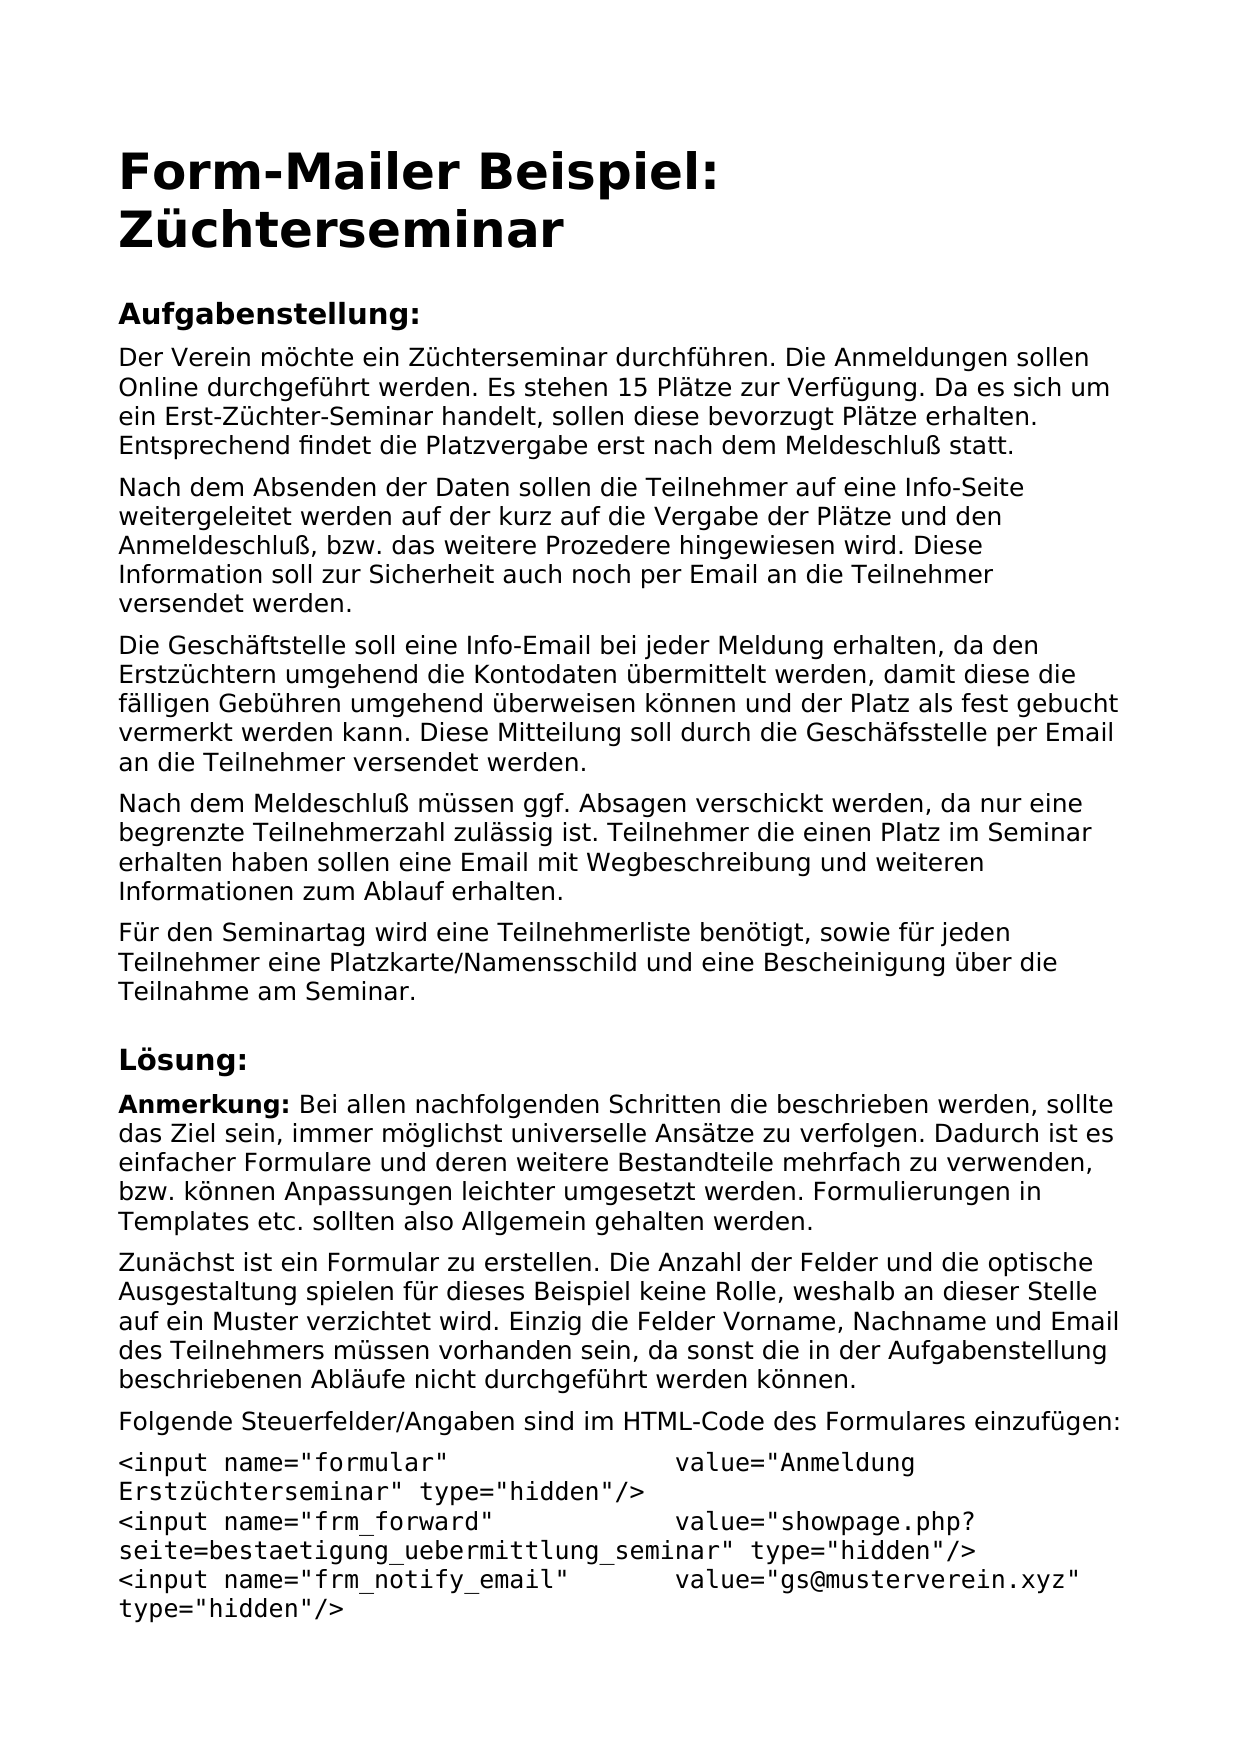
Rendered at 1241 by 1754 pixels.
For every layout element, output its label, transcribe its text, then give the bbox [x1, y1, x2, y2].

text Anmerkung: Bei allen nachfolgenden Schritten die beschrieben werden, sollte das Ziel sein, immer möglichst universelle Ansätze zu verfolgen. Dadurch ist es einfacher Formulare und deren weitere Bestandteile mehrfach zu verwenden, bzw. können Anpassungen leichter umgesetzt werden. Formulierungen in Templates etc. sollten also Allgemein gehalten werden. [118, 1090, 1122, 1236]
subtitle Aufgabenstellung: [118, 297, 1122, 331]
text Die Geschäftstelle soll eine Info-Email bei jeder Meldung erhalten, da den Erstzüchtern umgehend die Kontodaten übermittelt werden, damit diese die fälligen Gebühren umgehend überweisen können und der Platz als fest gebucht vermerkt werden kann. Diese Mitteilung soll durch die Geschäfsstelle per Email an die Teilnehmer versendet werden. [118, 631, 1122, 777]
text Zunächst ist ein Formular zu erstellen. Die Anzahl der Felder und die optische Ausgestaltung spielen für dieses Beispiel keine Rolle, weshalb an dieser Stelle auf ein Muster verzichtet wird. Einzig die Felder Vorname, Nachname und Email des Teilnehmers müssen vorhanden sein, da sonst die in der Aufgabenstellung beschriebenen Abläufe nicht durchgeführt werden können. [118, 1248, 1122, 1394]
subtitle Form-Mailer Beispiel: Züchterseminar [118, 143, 1122, 259]
text Nach dem Absenden der Daten sollen die Teilnehmer auf eine Info-Seite weitergeleitet werden auf der kurz auf die Vergabe der Plätze und den Anmeldeschluß, bzw. das weitere Prozedere hingewiesen wird. Diese Information soll zur Sicherheit auch noch per Email an die Teilnehmer versendet werden. [118, 473, 1122, 618]
text Nach dem Meldeschluß müssen ggf. Absagen verschickt werden, da nur eine begrenzte Teilnehmerzahl zulässig ist. Teilnehmer die einen Platz im Seminar erhalten haben sollen eine Email mit Wegbeschreibung und weiteren Informationen zum Ablauf erhalten. [118, 789, 1122, 906]
text Folgende Steuerfelder/Angaben sind im HTML-Code des Formulares einzufügen: [118, 1407, 1122, 1436]
subtitle Lösung: [118, 1043, 1122, 1077]
text Für den Seminartag wird eine Teilnehmerliste benötigt, sowie für jeden Teilnehmer eine Platzkarte/Namensschild und eine Bescheinigung über die Teilnahme am Seminar. [118, 918, 1122, 1006]
text <input name="formular" value="Anmeldung Erstzüchterseminar" type="hidden"/> <input name="frm_forward" value="showpage.php?seite=bestaetigung_uebermittlung_seminar" type="hidden"/> <input name="frm_notify_email" value="gs@musterverein.xyz" type="hidden"/> [118, 1448, 1122, 1623]
text Der Verein möchte ein Züchterseminar durchführen. Die Anmeldungen sollen Online durchgeführt werden. Es stehen 15 Plätze zur Verfügung. Da es sich um ein Erst-Züchter-Seminar handelt, sollen diese bevorzugt Plätze erhalten. Entsprechend findet die Platzvergabe erst nach dem Meldeschluß statt. [118, 343, 1122, 460]
